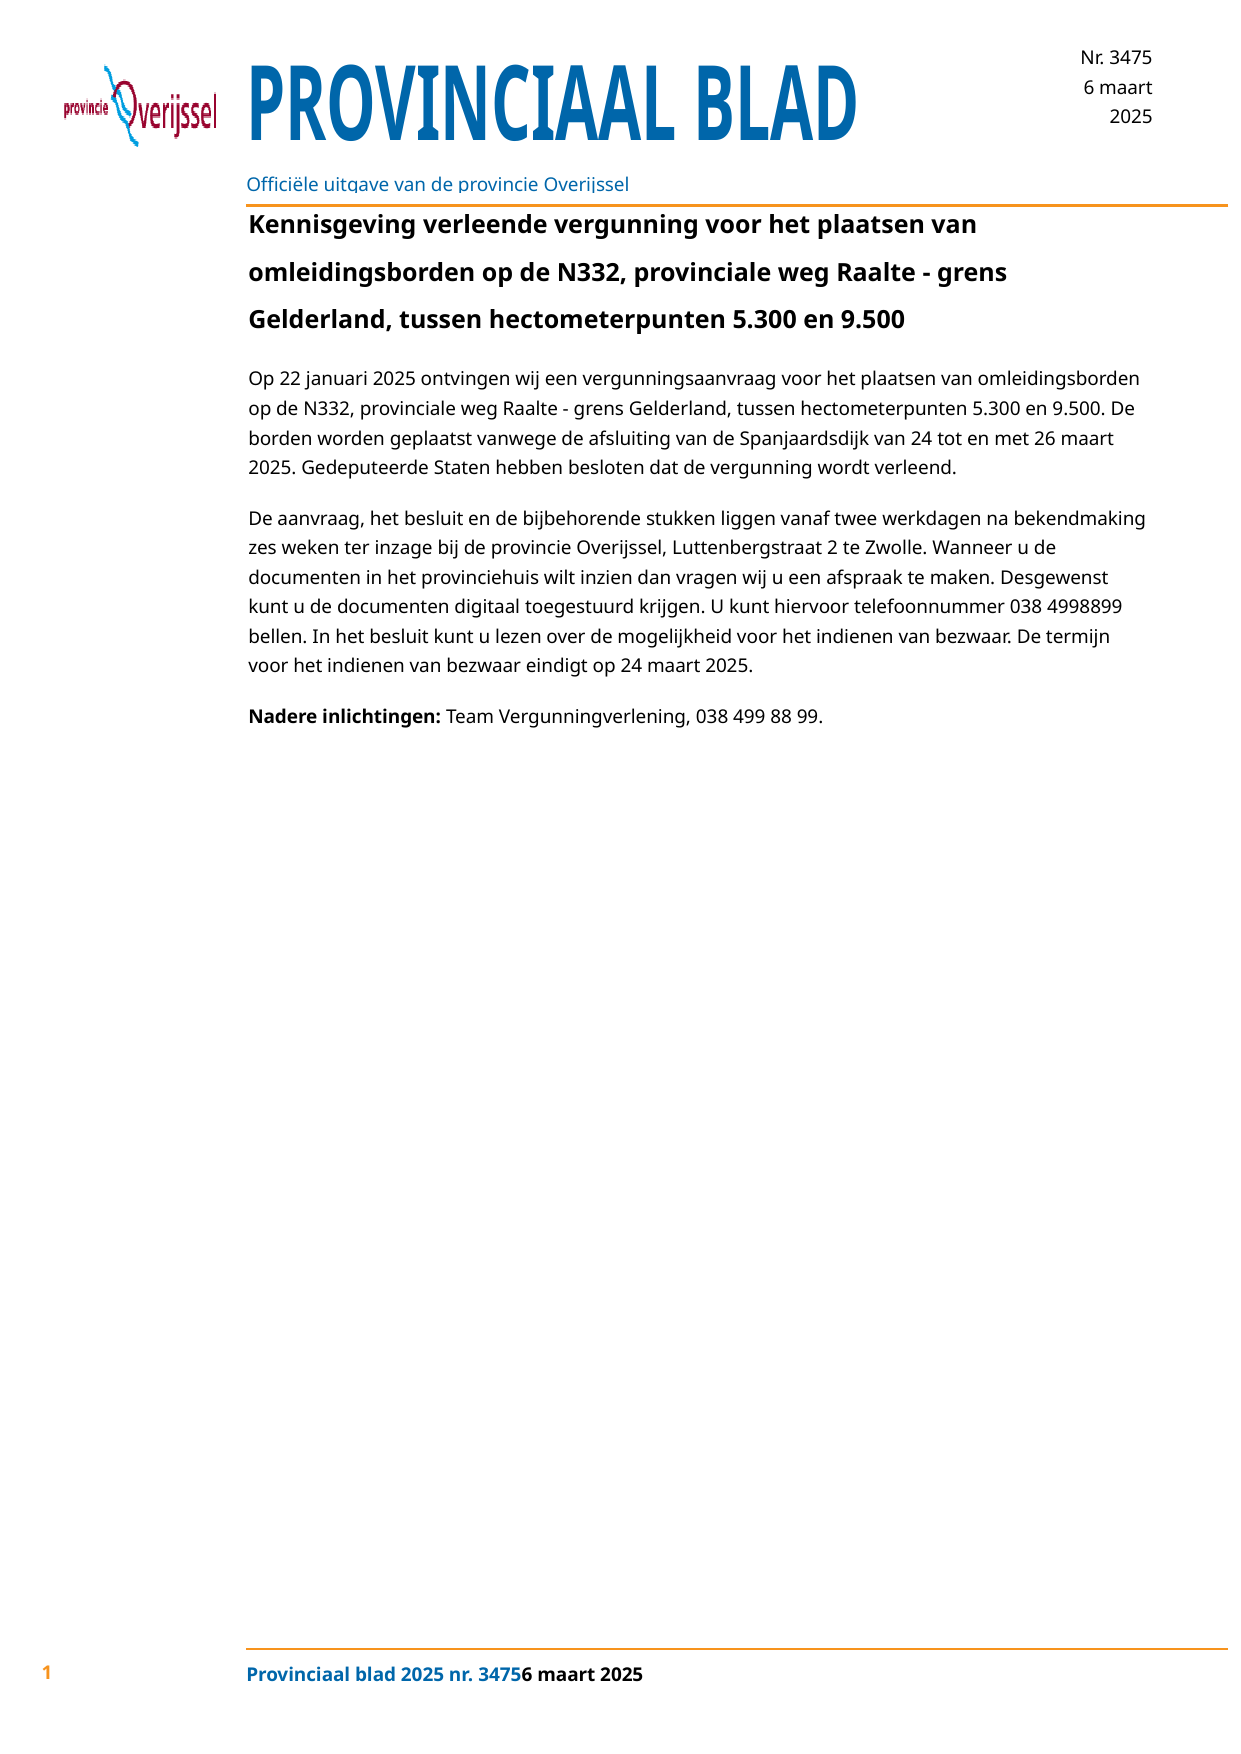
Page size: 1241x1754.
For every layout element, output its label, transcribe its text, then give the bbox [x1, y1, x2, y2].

text De aanvraag, het besluit en de bijbehorende stukken liggen vanaf twee werkdagen na bekendmaking zes weken ter inzage bij de provincie Overijssel, Luttenbergstraat 2 te Zwolle. Wanneer u de documenten in het provinciehuis wilt inzien dan vragen wij u een afspraak te maken. Desgewenst kunt u de documenten digitaal toegestuurd krijgen. U kunt hiervoor telefoonnummer 038 4998899 bellen. In het besluit kunt u lezen over de mogelijkheid voor het indienen van bezwaar. De termijn voor het indienen van bezwaar eindigt op 24 maart 2025. [248, 505, 1152, 678]
picture [41, 47, 231, 172]
text Kennisgeving verleende vergunning voor het plaatsen van omleidingsborden op de N332, provinciale weg Raalte - grens Gelderland, tussen hectometerpunten 5.300 en 9.500 [248, 207, 1152, 336]
text Op 22 januari 2025 ontvingen wij een vergunningsaanvraag voor het plaatsen van omleidingsborden op de N332, provinciale weg Raalte - grens Gelderland, tussen hectometerpunten 5.300 en 9.500. De borden worden geplaatst vanwege de afsluiting van de Spanjaardsdijk van 24 tot en met 26 maart 2025. Gedeputeerde Staten hebben besloten dat de vergunning wordt verleend. [248, 366, 1152, 480]
text Nadere inlichtingen: Team Vergunningverlening, 038 499 88 99. [248, 703, 1152, 729]
